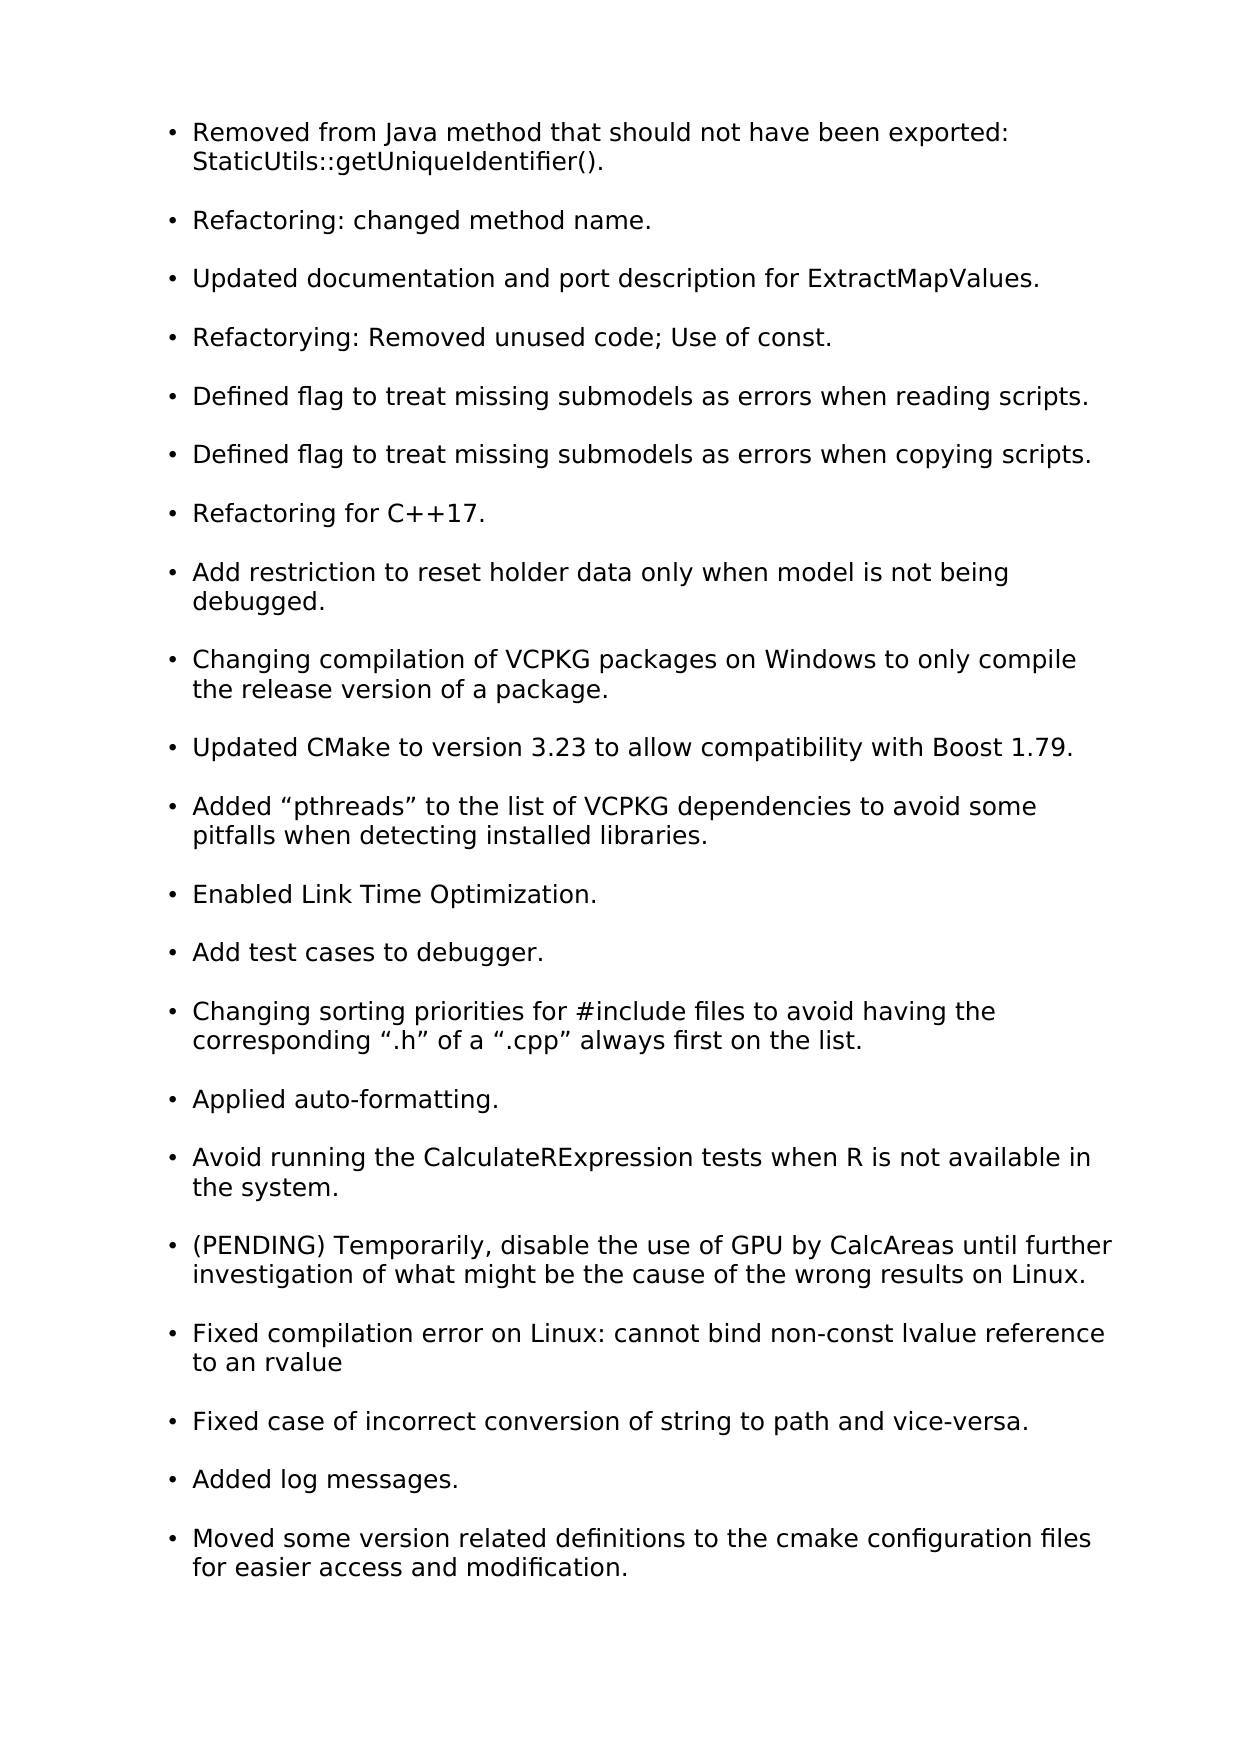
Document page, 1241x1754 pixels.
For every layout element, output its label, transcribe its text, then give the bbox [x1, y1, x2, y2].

list Updated CMake to version 3.23 to allow compatibility with Boost 1.79. [177, 733, 1122, 763]
list Defined flag to treat missing submodels as errors when copying scripts. [177, 441, 1122, 470]
list Add test cases to debugger. [177, 938, 1122, 968]
list Fixed compilation error on Linux: cannot bind non-const lvalue reference to an rvalue [177, 1319, 1122, 1378]
list Changing compilation of VCPKG packages on Windows to only compile the release version of a package. [177, 646, 1122, 704]
list Updated documentation and port description for ExtractMapValues. [177, 264, 1122, 294]
list Refactorying: Removed unused code; Use of const. [177, 323, 1122, 352]
list Refactoring: changed method name. [177, 206, 1122, 235]
list Avoid running the CalculateRExpression tests when R is not available in the system. [177, 1144, 1122, 1202]
list Removed from Java method that should not have been exported: StaticUtils::getUniqueIdentifier(). [177, 118, 1122, 176]
list Refactoring for C++17. [177, 499, 1122, 528]
list Add restriction to reset holder data only when model is not being debugged. [177, 558, 1122, 616]
list Defined flag to treat missing submodels as errors when reading scripts. [177, 382, 1122, 411]
list Moved some version related definitions to the cmake configuration files for easier access and modification. [177, 1524, 1122, 1583]
list Applied auto-formatting. [177, 1085, 1122, 1114]
list (PENDING) Temporarily, disable the use of GPU by CalcAreas until further investigation of what might be the cause of the wrong results on Linux. [177, 1231, 1122, 1290]
list Added “pthreads” to the list of VCPKG dependencies to avoid some pitfalls when detecting installed libraries. [177, 792, 1122, 850]
list Fixed case of incorrect conversion of string to path and vice-versa. [177, 1407, 1122, 1436]
list Enabled Link Time Optimization. [177, 880, 1122, 909]
list Changing sorting priorities for #include files to avoid having the corresponding “.h” of a “.cpp” always first on the list. [177, 997, 1122, 1056]
list Added log messages. [177, 1466, 1122, 1495]
